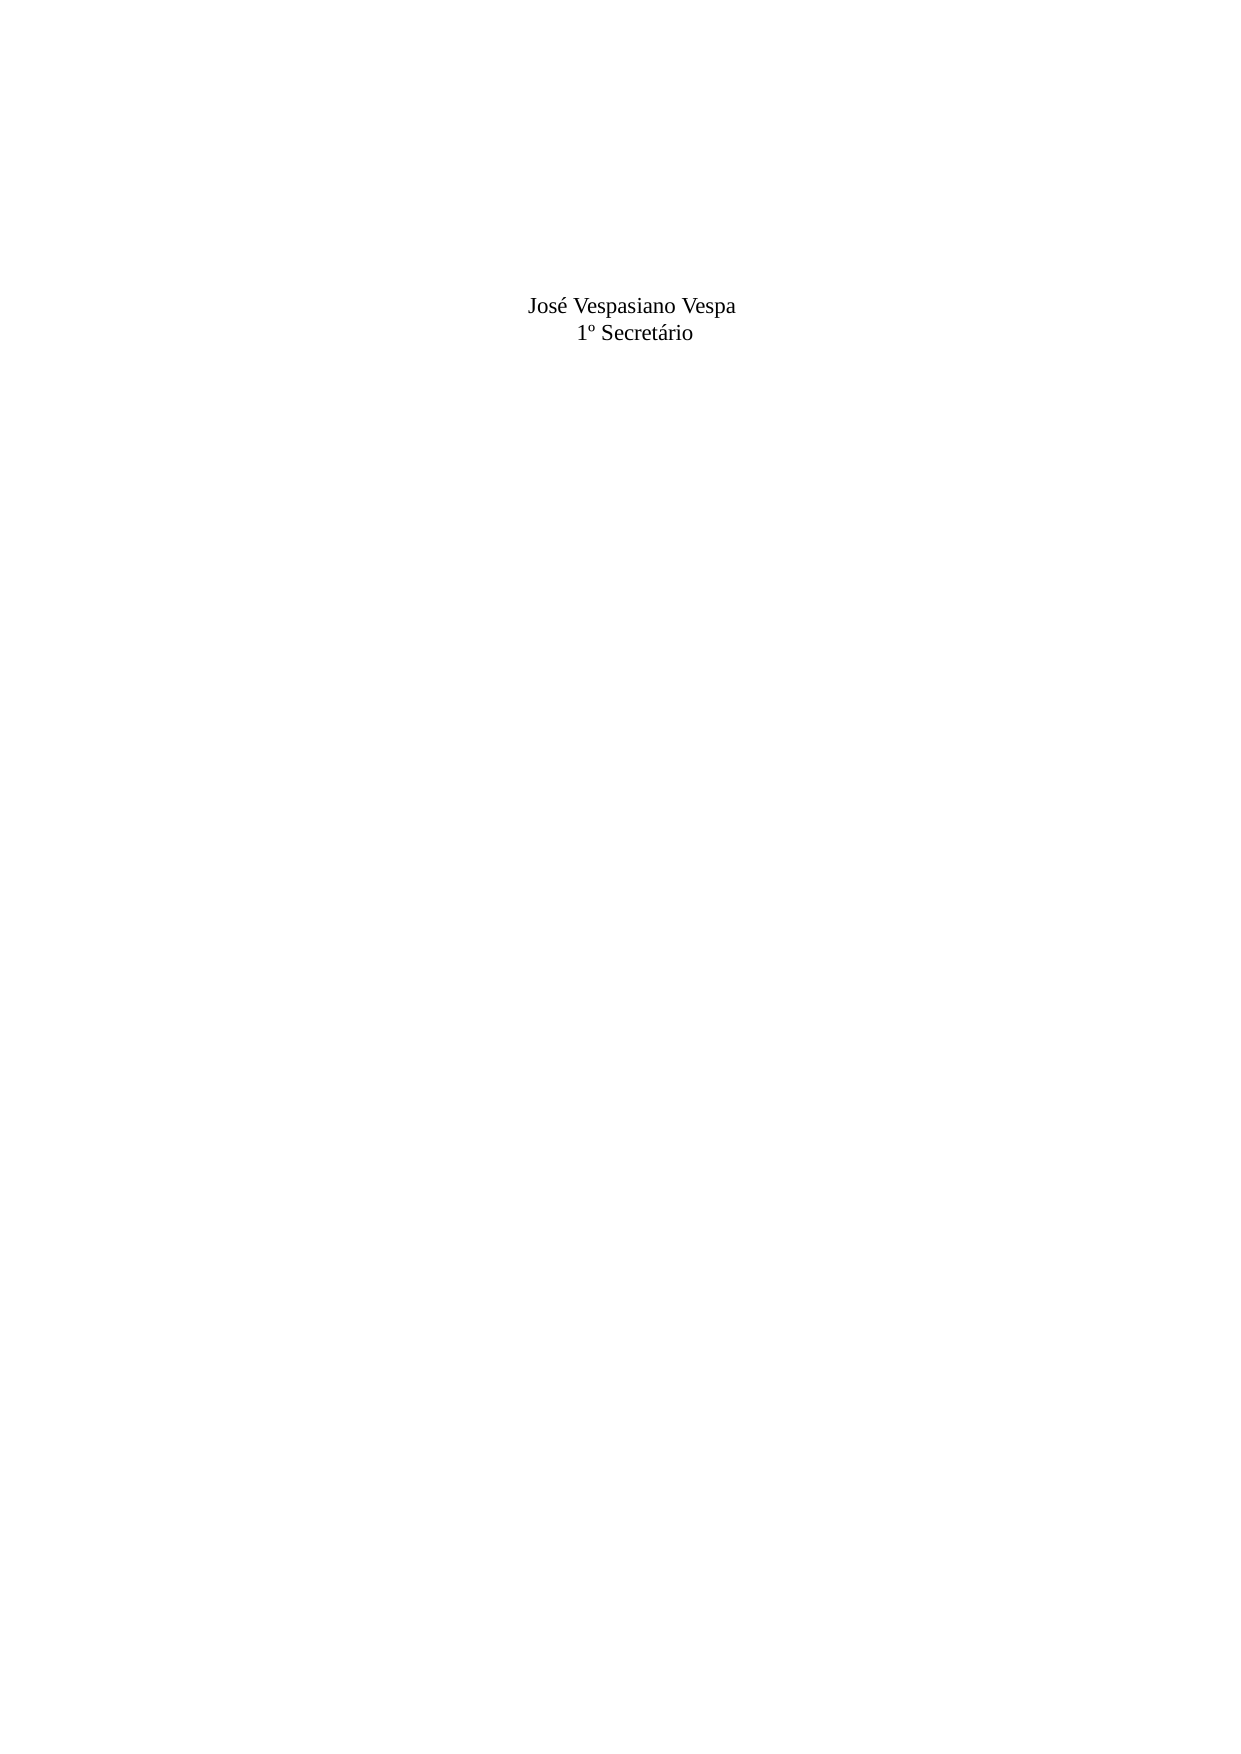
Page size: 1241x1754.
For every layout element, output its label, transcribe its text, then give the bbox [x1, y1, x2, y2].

text 1º Secretário [148, 319, 1122, 345]
text José Vespasiano Vespa [148, 292, 1122, 319]
